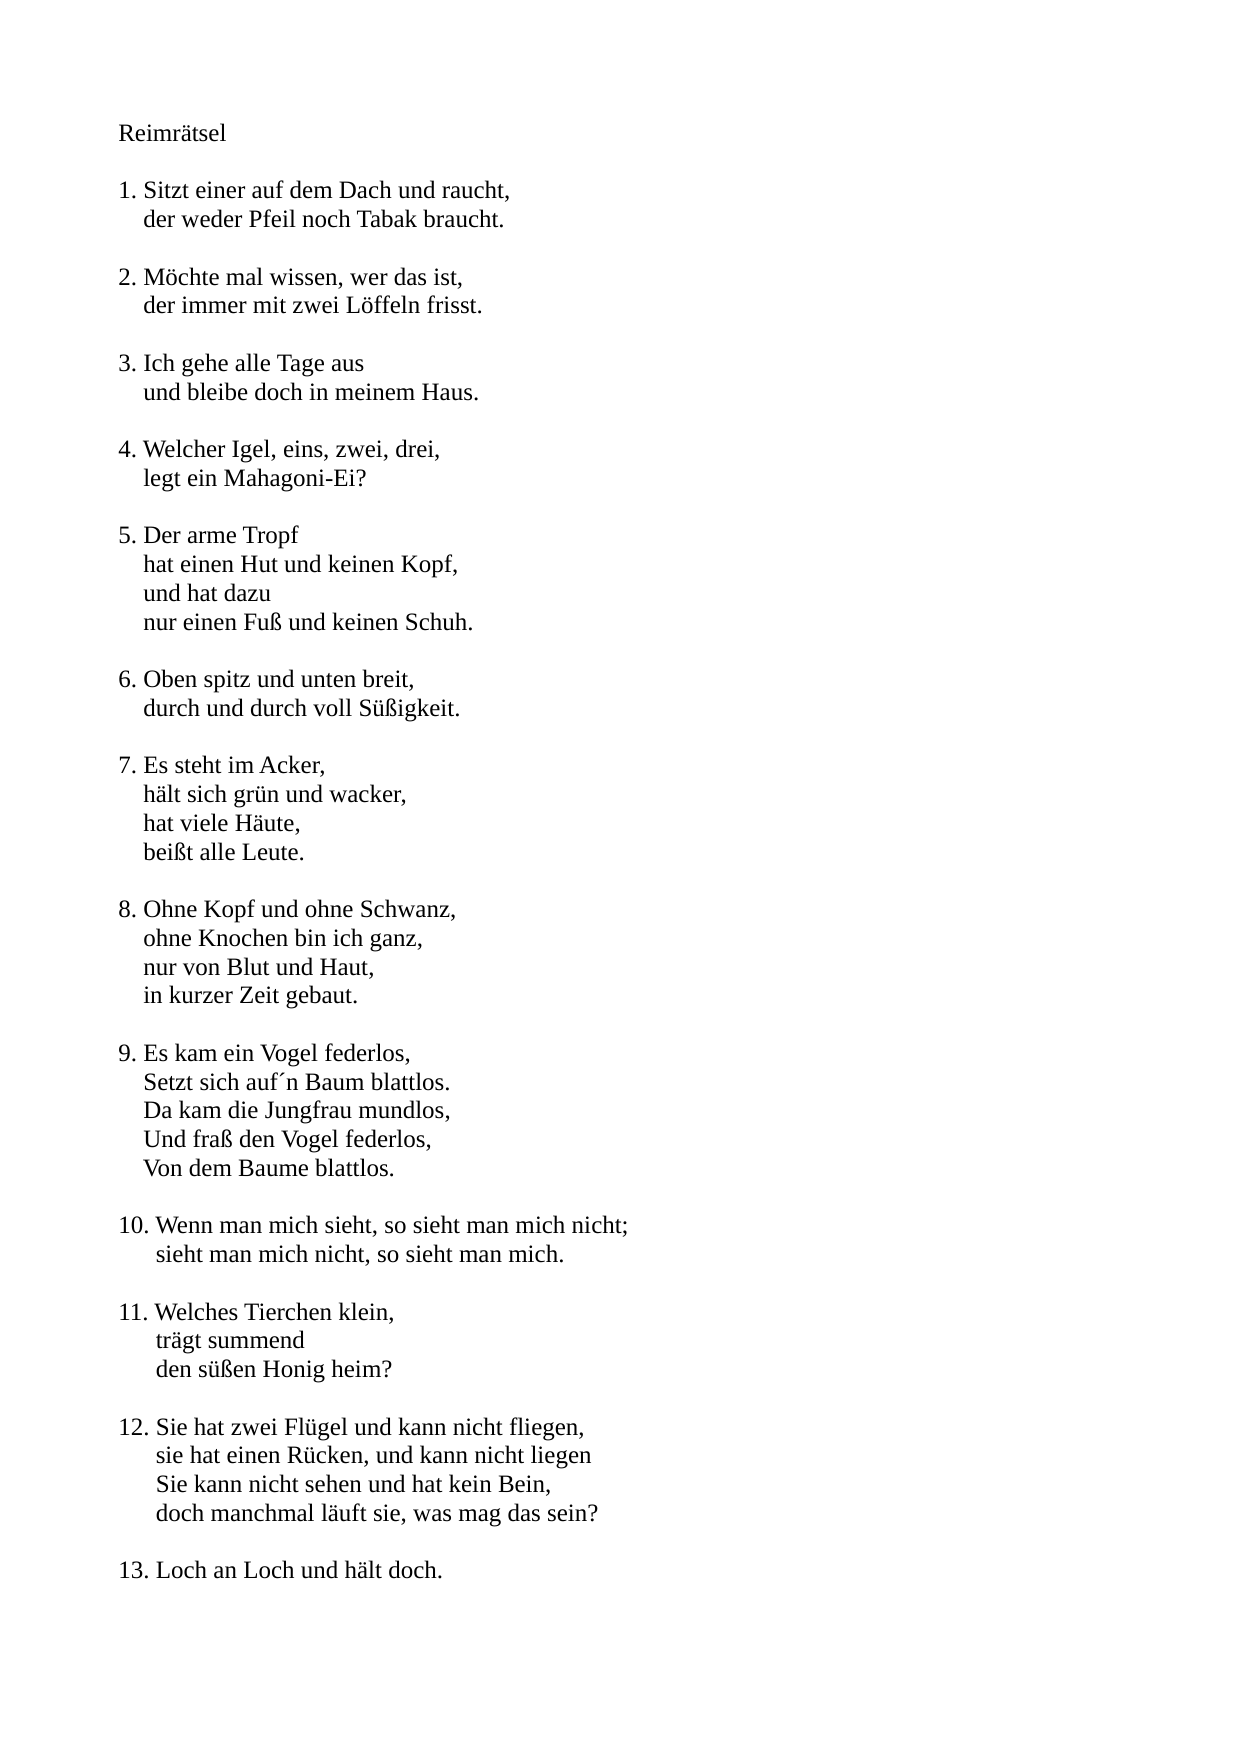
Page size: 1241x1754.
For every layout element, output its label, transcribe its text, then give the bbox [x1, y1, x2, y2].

text 8. Ohne Kopf und ohne Schwanz, [118, 894, 1122, 923]
text 7. Es steht im Acker, [118, 751, 1122, 779]
text und hat dazu [118, 578, 1122, 607]
text 9. Es kam ein Vogel federlos, [118, 1038, 1122, 1067]
text 1. Sitzt einer auf dem Dach und raucht, [118, 176, 1122, 204]
text 10. Wenn man mich sieht, so sieht man mich nicht; [118, 1211, 1122, 1239]
text 13. Loch an Loch und hält doch. [118, 1556, 1122, 1584]
text doch manchmal läuft sie, was mag das sein? [118, 1498, 1122, 1527]
text trägt summend [118, 1326, 1122, 1354]
text den süßen Honig heim? [118, 1354, 1122, 1383]
text sie hat einen Rücken, und kann nicht liegen [118, 1441, 1122, 1469]
text 2. Möchte mal wissen, wer das ist, [118, 262, 1122, 291]
text hat viele Häute, [118, 808, 1122, 837]
text nur einen Fuß und keinen Schuh. [118, 607, 1122, 636]
text sieht man mich nicht, so sieht man mich. [118, 1239, 1122, 1268]
text 3. Ich gehe alle Tage aus [118, 348, 1122, 377]
text legt ein Mahagoni-Ei? [118, 463, 1122, 492]
text der weder Pfeil noch Tabak braucht. [118, 204, 1122, 233]
text Reimrätsel [118, 118, 1122, 147]
text Sie kann nicht sehen und hat kein Bein, [118, 1469, 1122, 1498]
text durch und durch voll Süßigkeit. [118, 693, 1122, 722]
text Von dem Baume blattlos. [118, 1153, 1122, 1182]
text 12. Sie hat zwei Flügel und kann nicht fliegen, [118, 1412, 1122, 1441]
text hält sich grün und wacker, [118, 779, 1122, 808]
text Da kam die Jungfrau mundlos, [118, 1096, 1122, 1124]
text beißt alle Leute. [118, 837, 1122, 866]
text der immer mit zwei Löffeln frisst. [118, 291, 1122, 319]
text ohne Knochen bin ich ganz, [118, 923, 1122, 952]
text Setzt sich auf´n Baum blattlos. [118, 1067, 1122, 1096]
text 5. Der arme Tropf [118, 521, 1122, 549]
text 11. Welches Tierchen klein, [118, 1297, 1122, 1326]
text in kurzer Zeit gebaut. [118, 981, 1122, 1009]
text 4. Welcher Igel, eins, zwei, drei, [118, 434, 1122, 463]
text nur von Blut und Haut, [118, 952, 1122, 981]
text 6. Oben spitz und unten breit, [118, 664, 1122, 693]
text hat einen Hut und keinen Kopf, [118, 549, 1122, 578]
text Und fraß den Vogel federlos, [118, 1124, 1122, 1153]
text und bleibe doch in meinem Haus. [118, 377, 1122, 406]
